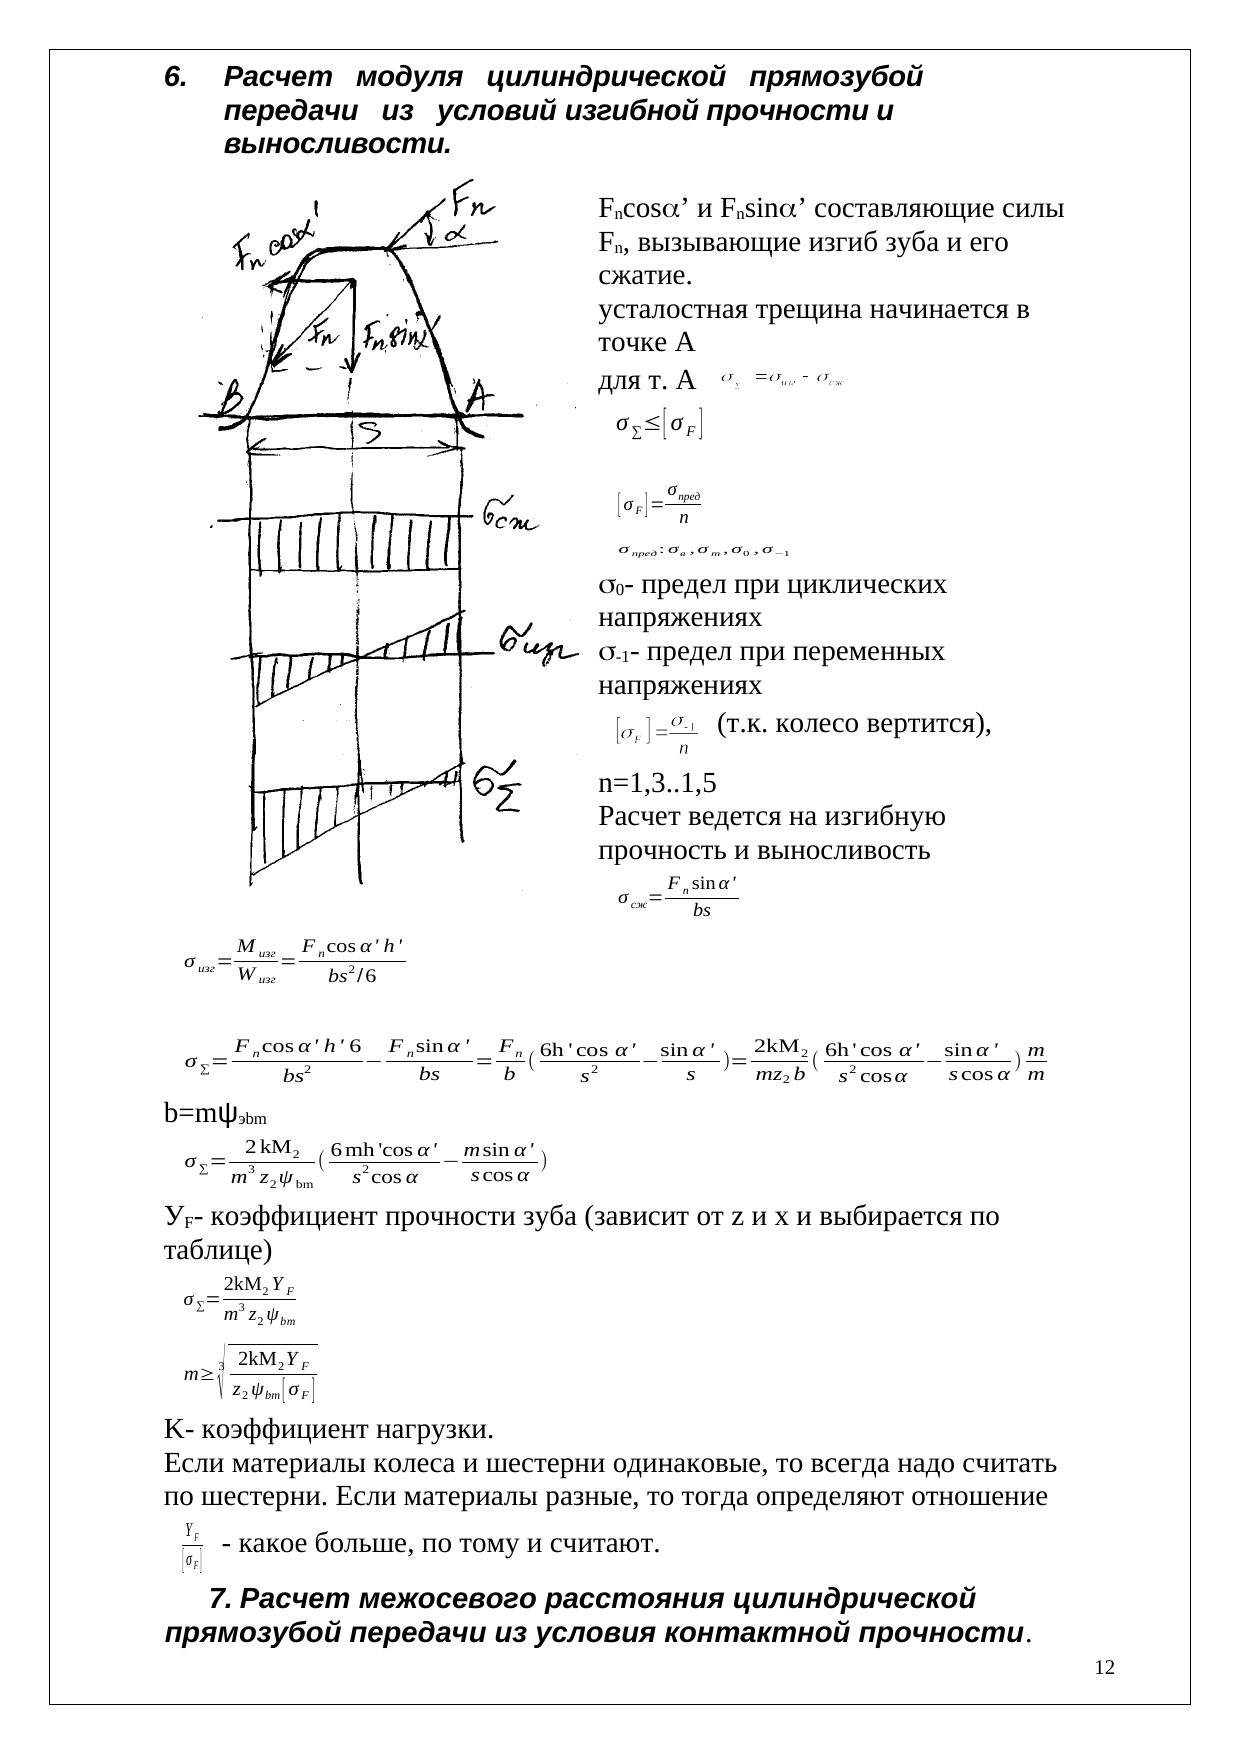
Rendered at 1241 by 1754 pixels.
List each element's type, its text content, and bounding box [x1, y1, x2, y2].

text K- коэффициент нагрузки. [163, 1411, 1075, 1445]
text для т. А [579, 358, 1075, 399]
text УF- коэффициент прочности зуба (зависит от z и х и выбирается по таблице) [163, 1198, 1075, 1265]
text b=mψэbm [163, 1095, 1075, 1128]
text (т.к. колесо вертится), n=1,3..1,5 [579, 700, 1075, 798]
text Если материалы колеса и шестерни одинаковые, то всегда надо считать по шестерни. Если материалы разные, то тогда определяют отношение - какое больше, по тому и считают. [163, 1445, 1075, 1581]
text Расчет ведется на изгибную прочность и выносливость [579, 798, 1075, 865]
text -1- предел при переменных напряжениях [579, 633, 1075, 700]
text усталостная трещина начинается в точке А [579, 291, 1075, 358]
text 7. Расчет межосевого расстояния цилиндрической прямозубой передачи из условия контактной прочности. [164, 1581, 1075, 1649]
text 0- предел при циклических напряжениях [579, 566, 1075, 633]
subtitle 6. Расчет модуля цилиндрической прямозубой передачи из условий изгибной прочности и выносливости. [163, 59, 1075, 160]
text Fncos’ и Fnsin’ составляющие силы Fn, вызывающие изгиб зуба и его сжатие. [579, 190, 1075, 291]
